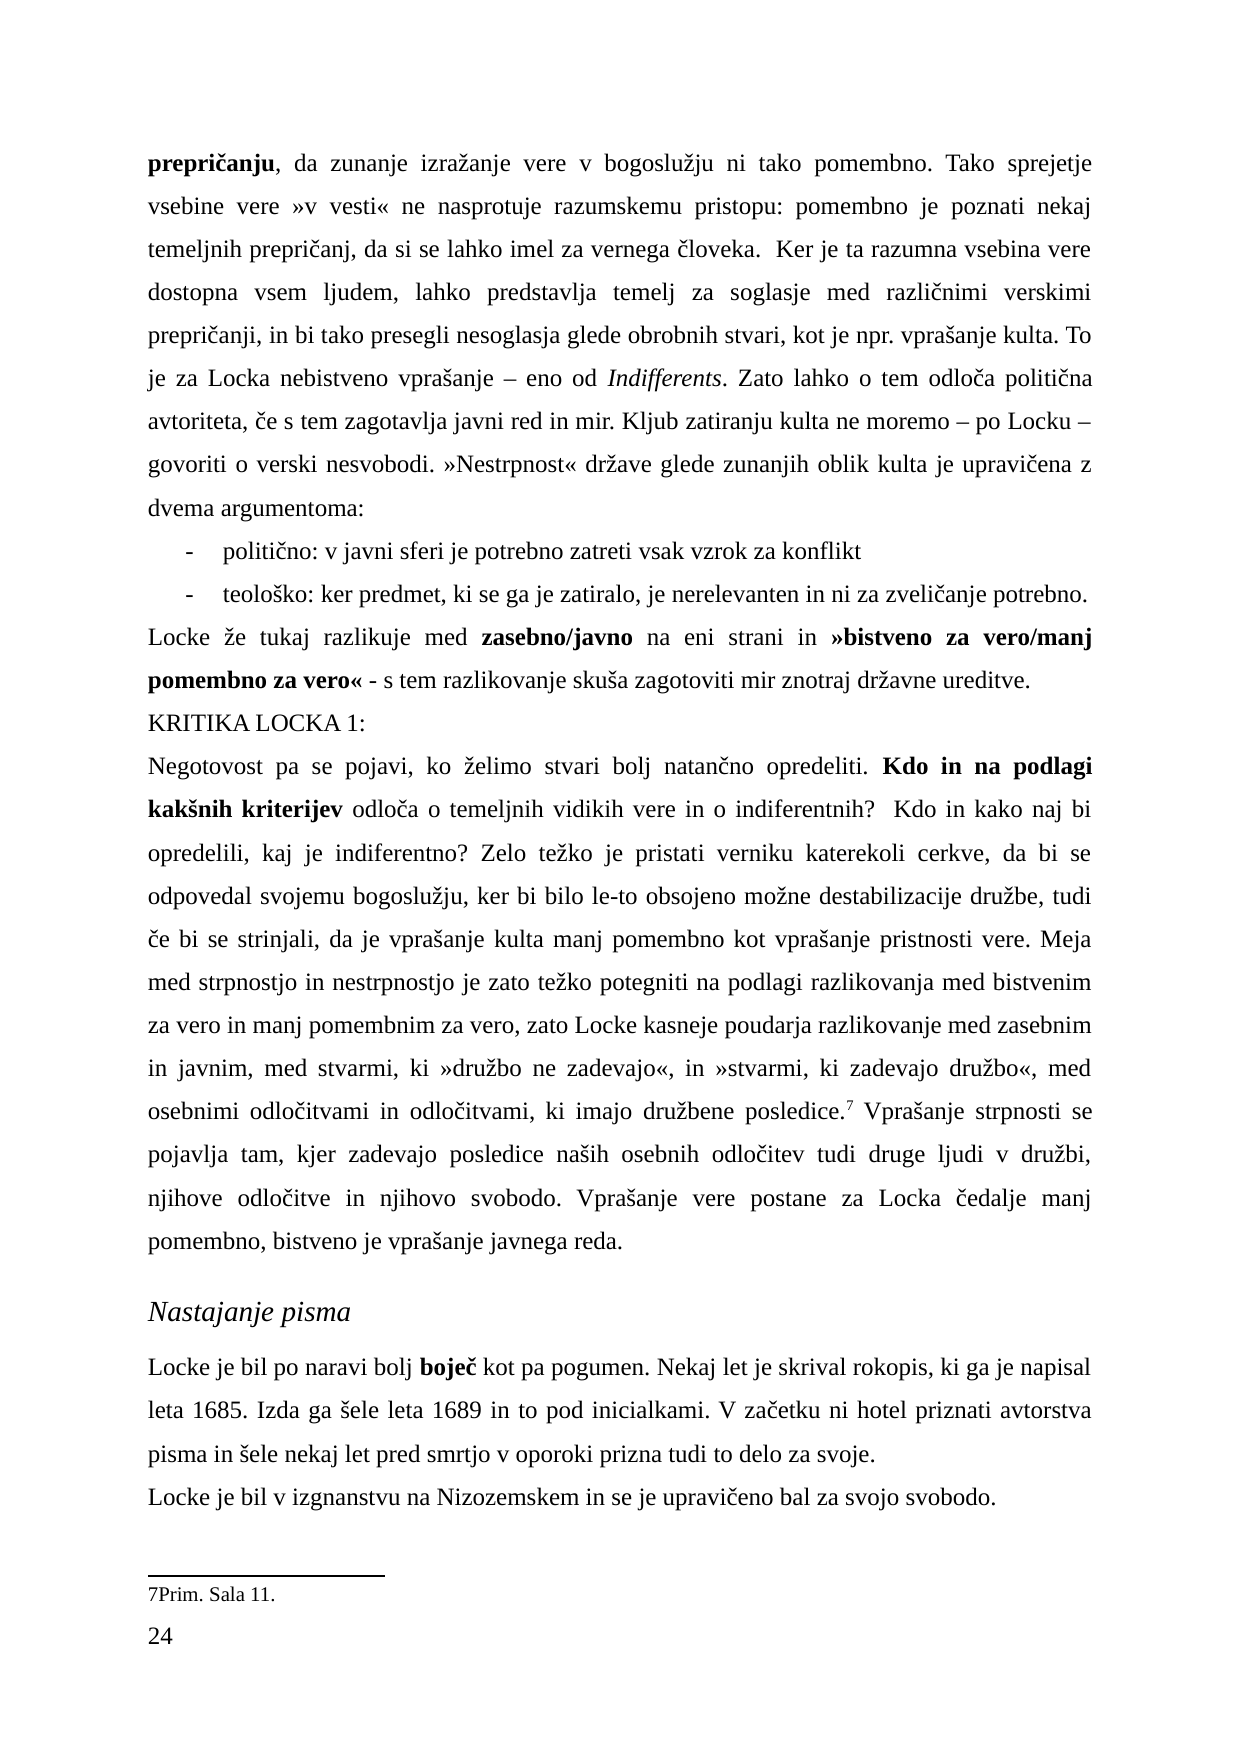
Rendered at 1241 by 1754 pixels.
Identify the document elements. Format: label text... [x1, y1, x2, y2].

list politično: v javni sferi je potrebno zatreti vsak vzrok za konflikt [185, 536, 1093, 564]
text Locke že tukaj razlikuje med zasebno/javno na eni strani in »bistveno za vero/manj pomembno za vero« - s tem razlikovanje skuša zagotoviti mir znotraj državne ureditve. [148, 622, 1093, 694]
text KRITIKA LOCKA 1: [148, 708, 1093, 737]
list teološko: ker predmet, ki se ga je zatiralo, je nerelevanten in ni za zveličanje potrebno. [185, 579, 1093, 608]
text Prim. Sala 11. [148, 1582, 1093, 1606]
text prepričanju, da zunanje izražanje vere v bogoslužju ni tako pomembno. Tako sprejetje vsebine vere »v vesti« ne nasprotuje razumskemu pristopu: pomembno je poznati nekaj temeljnih prepričanj, da si se lahko imel za vernega človeka. Ker je ta razumna vsebina vere dostopna vsem ljudem, lahko predstavlja temelj za soglasje med različnimi verskimi prepričanji, in bi tako presegli nesoglasja glede obrobnih stvari, kot je npr. vprašanje kulta. To je za Locka nebistveno vprašanje – eno od Indifferents. Zato lahko o tem odloča politična avtoriteta, če s tem zagotavlja javni red in mir. Kljub zatiranju kulta ne moremo – po Locku – govoriti o verski nesvobodi. »Nestrpnost« države glede zunanjih oblik kulta je upravičena z dvema argumentoma: [148, 148, 1093, 521]
text Locke je bil v izgnanstvu na Nizozemskem in se je upravičeno bal za svojo svobodo. [148, 1482, 1093, 1511]
text Negotovost pa se pojavi, ko želimo stvari bolj natančno opredeliti. Kdo in na podlagi kakšnih kriterijev odloča o temeljnih vidikih vere in o indiferentnih? Kdo in kako naj bi opredelili, kaj je indiferentno? Zelo težko je pristati verniku katerekoli cerkve, da bi se odpovedal svojemu bogoslužju, ker bi bilo le-to obsojeno možne destabilizacije družbe, tudi če bi se strinjali, da je vprašanje kulta manj pomembno kot vprašanje pristnosti vere. Meja med strpnostjo in nestrpnostjo je zato težko potegniti na podlagi razlikovanja med bistvenim za vero in manj pomembnim za vero, zato Locke kasneje poudarja razlikovanje med zasebnim in javnim, med stvarmi, ki »družbo ne zadevajo«, in »stvarmi, ki zadevajo družbo«, med osebnimi odločitvami in odločitvami, ki imajo družbene posledice. Vprašanje strpnosti se pojavlja tam, kjer zadevajo posledice naših osebnih odločitev tudi druge ljudi v družbi, njihove odločitve in njihovo svobodo. Vprašanje vere postane za Locka čedalje manj pomembno, bistveno je vprašanje javnega reda. [148, 751, 1093, 1254]
subtitle Nastajanje pisma [148, 1294, 1093, 1327]
text Locke je bil po naravi bolj boječ kot pa pogumen. Nekaj let je skrival rokopis, ki ga je napisal leta 1685. Izda ga šele leta 1689 in to pod inicialkami. V začetku ni hotel priznati avtorstva pisma in šele nekaj let pred smrtjo v oporoki prizna tudi to delo za svoje. [148, 1352, 1093, 1467]
